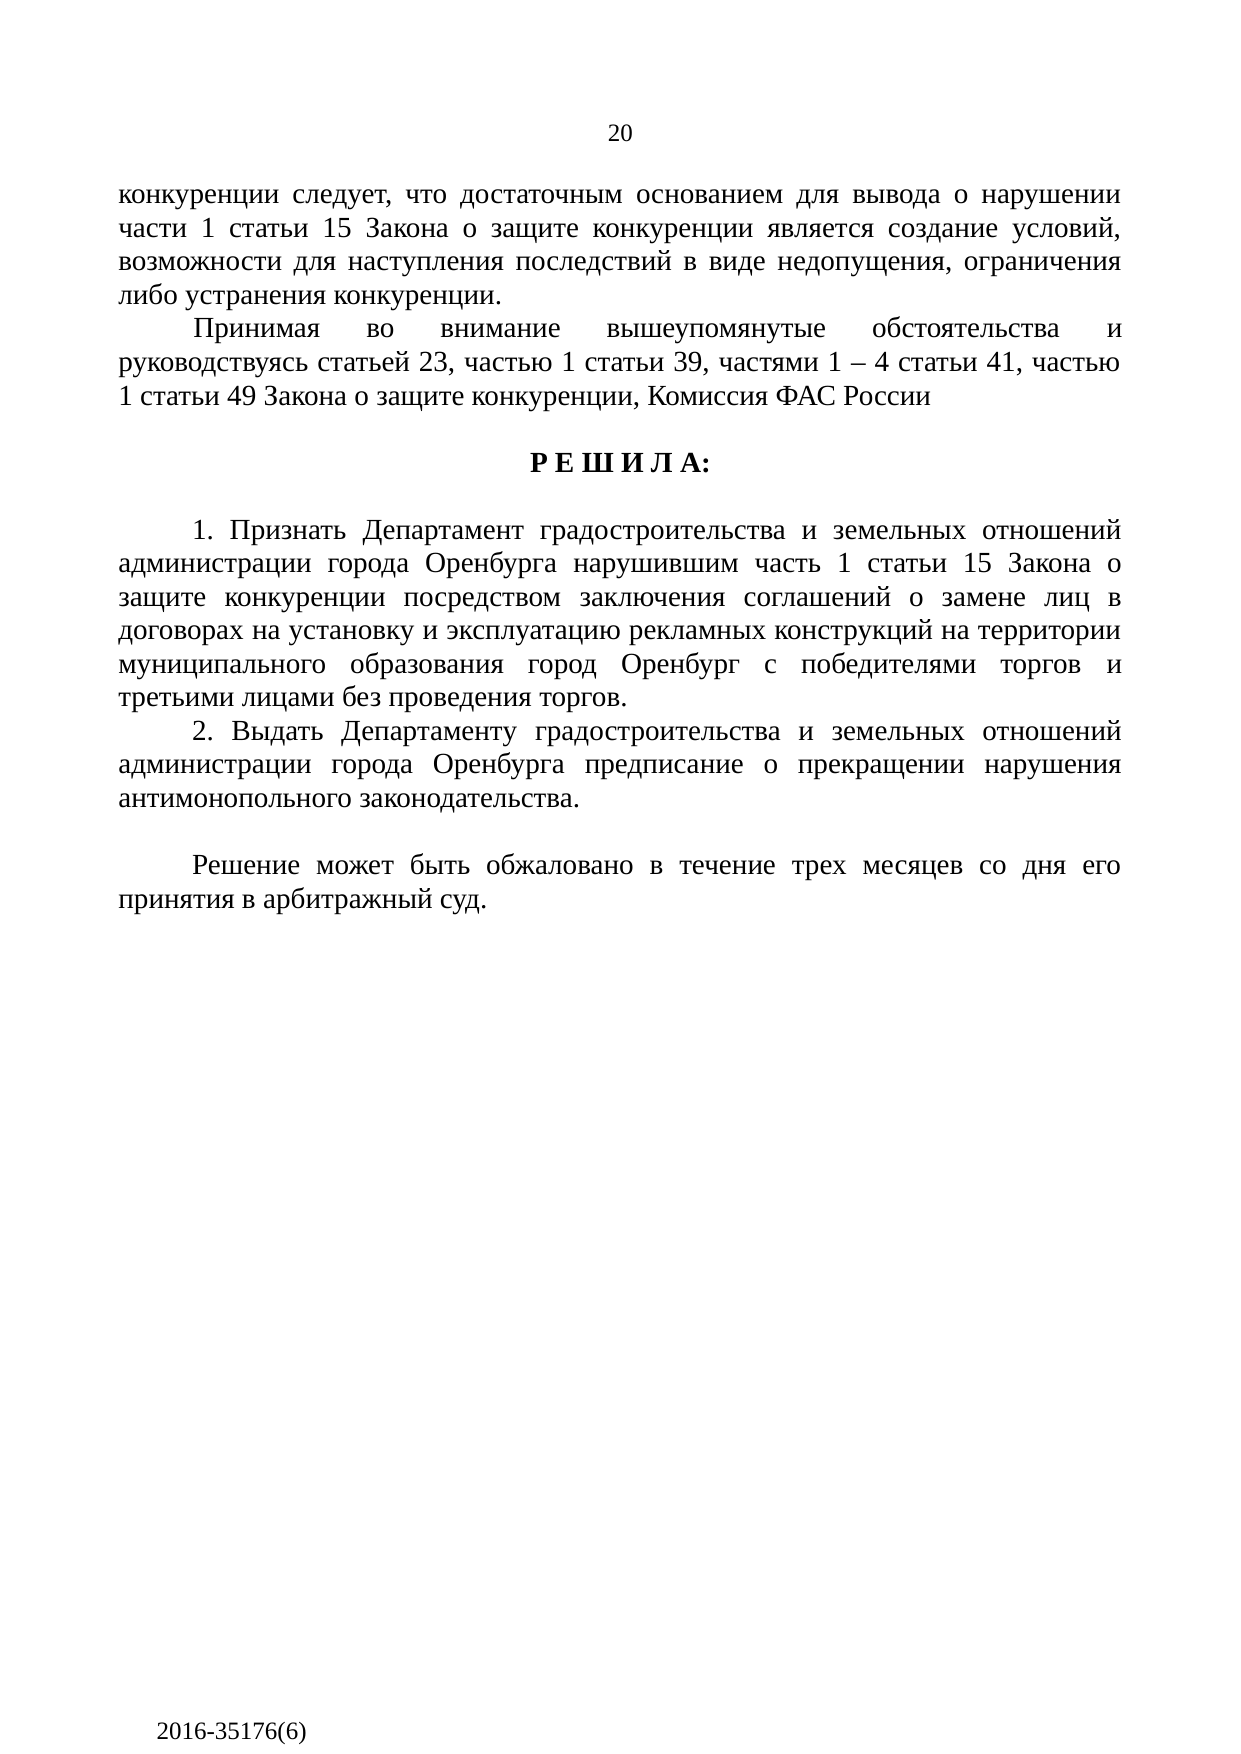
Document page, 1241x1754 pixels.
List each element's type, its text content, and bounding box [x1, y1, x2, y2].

text Решение может быть обжаловано в течение трех месяцев со дня его принятия в арбитражный суд. [118, 847, 1122, 914]
text конкуренции следует, что достаточным основанием для вывода о нарушении части 1 статьи 15 Закона о защите конкуренции является создание условий, возможности для наступления последствий в виде недопущения, ограничения либо устранения конкуренции. [118, 176, 1122, 311]
text Принимая во внимание вышеупомянутые обстоятельства и руководствуясь статьей 23, частью 1 статьи 39, частями 1 – 4 статьи 41, частью 1 статьи 49 Закона о защите конкуренции, Комиссия ФАС России [118, 311, 1122, 411]
text 2. Выдать Департаменту градостроительства и земельных отношений администрации города Оренбурга предписание о прекращении нарушения антимонопольного законодательства. [118, 713, 1122, 814]
text 1. Признать Департамент градостроительства и земельных отношений администрации города Оренбурга нарушившим часть 1 статьи 15 Закона о защите конкуренции посредством заключения соглашений о замене лиц в договорах на установку и эксплуатацию рекламных конструкций на территории муниципального образования город Оренбург с победителями торгов и третьими лицами без проведения торгов. [118, 512, 1122, 713]
text Р Е Ш И Л А: [118, 445, 1122, 478]
